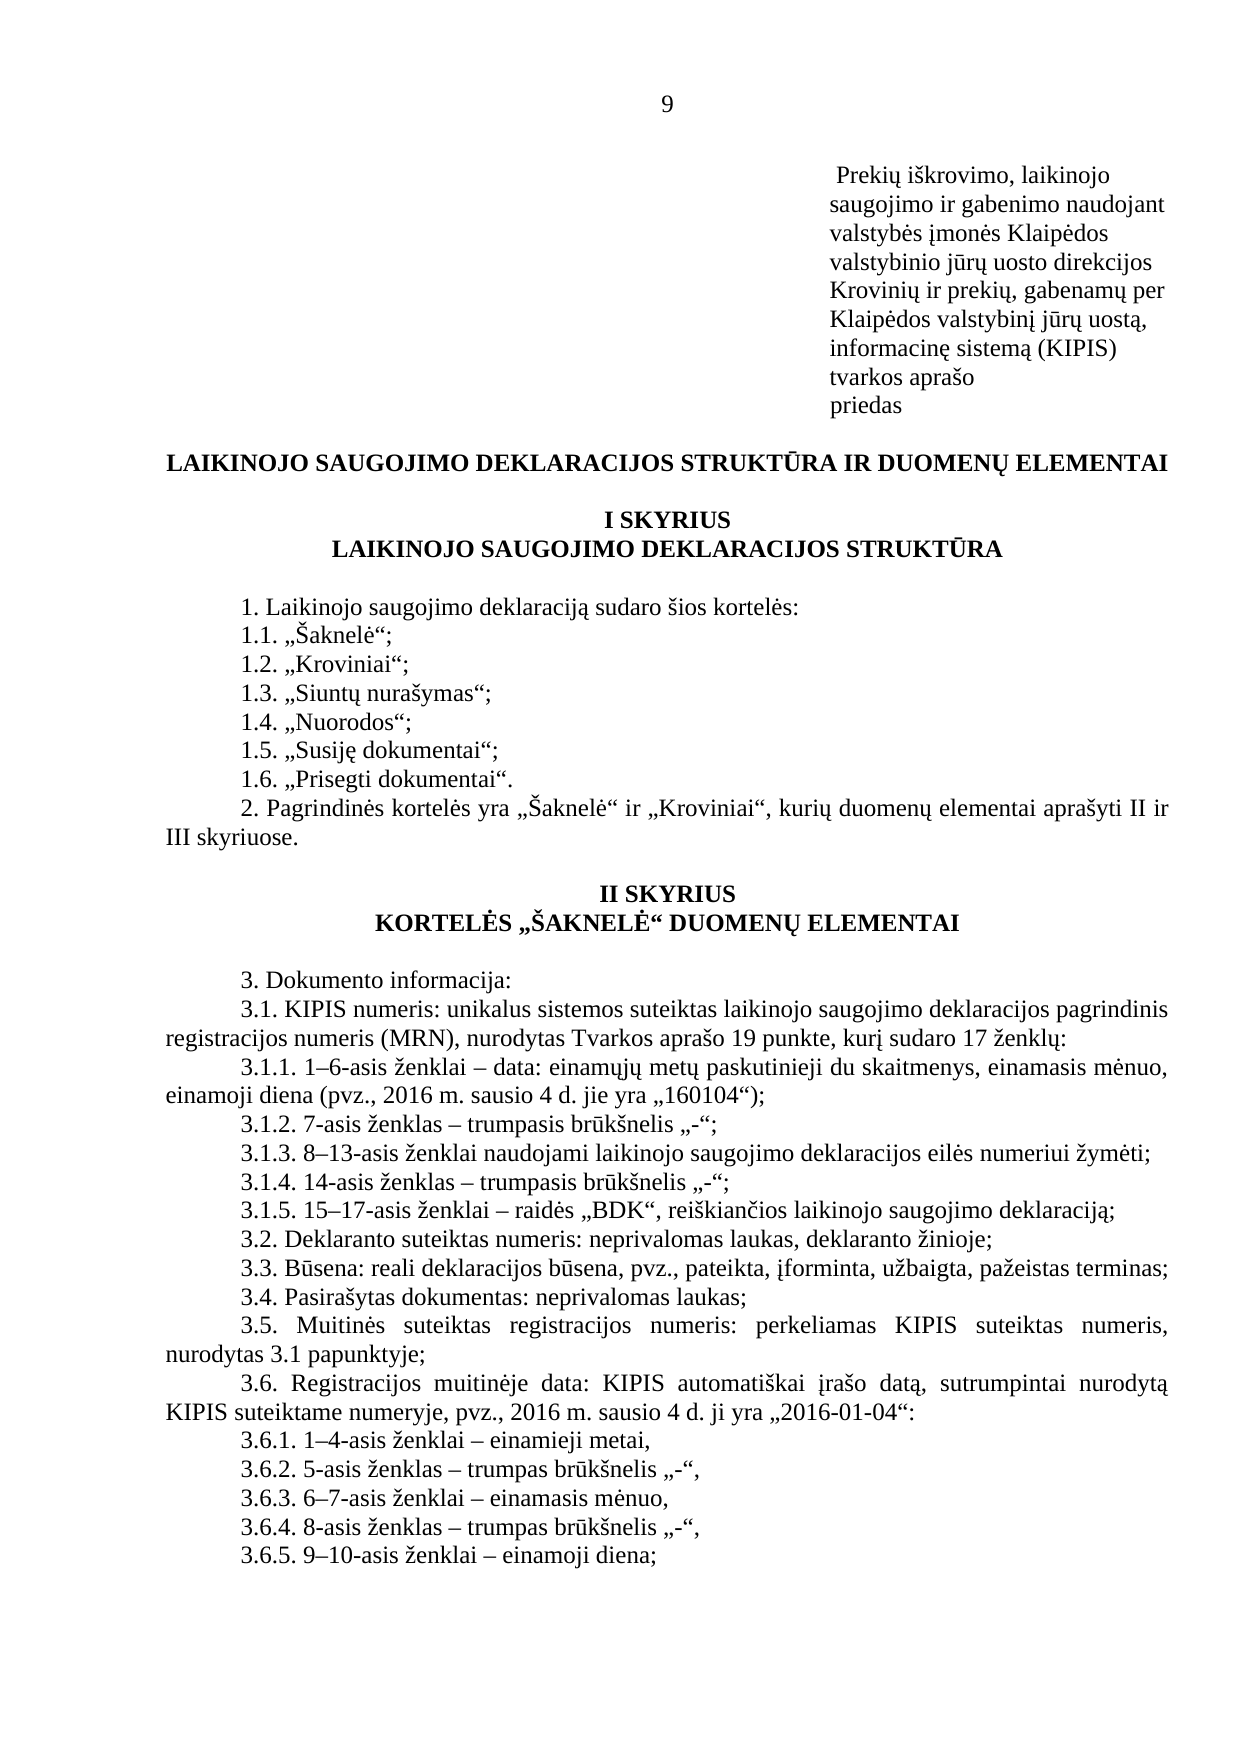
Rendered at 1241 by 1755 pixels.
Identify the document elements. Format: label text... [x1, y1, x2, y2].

text 3.1.5. 15–17-asis ženklai – raidės „BDK“, reiškiančios laikinojo saugojimo deklaraciją; [240, 1195, 1169, 1224]
text Klaipėdos valstybinį jūrų uostą, [784, 304, 1169, 333]
text informacinę sistemą (KIPIS) [784, 333, 1169, 362]
text 3.6.1. 1–4-asis ženklai – einamieji metai, [165, 1425, 1169, 1454]
text tvarkos aprašo [784, 362, 1169, 390]
text 3.1.3. 8–13-asis ženklai naudojami laikinojo saugojimo deklaracijos eilės numeriui žymėti; [165, 1138, 1169, 1167]
text 3.1.1. 1–6-asis ženklai – data: einamųjų metų paskutinieji du skaitmenys, einamasis mėnuo, einamoji diena (pvz., 2016 m. sausio 4 d. jie yra „160104“); [165, 1052, 1169, 1109]
text 3.6. Registracijos muitinėje data: KIPIS automatiškai įrašo datą, sutrumpintai nurodytą KIPIS suteiktame numeryje, pvz., 2016 m. sausio 4 d. ji yra „2016-01-04“: [165, 1368, 1169, 1425]
text 1.3. „Siuntų nurašymas“; [165, 678, 1169, 707]
text 3.1.2. 7-asis ženklas – trumpasis brūkšnelis „-“; [165, 1109, 1169, 1138]
text Krovinių ir prekių, gabenamų per [784, 275, 1169, 304]
text valstybinio jūrų uosto direkcijos [784, 247, 1169, 275]
text Prekių iškrovimo, laikinojo [240, 160, 1169, 189]
text II SKYRIUS [165, 879, 1169, 908]
text 3. Dokumento informacija: [165, 965, 1169, 994]
text 3.2. Deklaranto suteiktas numeris: neprivalomas laukas, deklaranto žinioje; [165, 1224, 1169, 1253]
text LAIKINOJO SAUGOJIMO DEKLARACIJOS STRUKTŪRA IR DUOMENŲ ELEMENTAI [165, 448, 1169, 477]
text 1.5. „Susiję dokumentai“; [165, 735, 1169, 764]
text LAIKINOJO SAUGOJIMO DEKLARACIJOS STRUKTŪRA [165, 534, 1169, 563]
text 2. Pagrindinės kortelės yra „Šaknelė“ ir „Kroviniai“, kurių duomenų elementai aprašyti II ir III skyriuose. [165, 793, 1169, 850]
text 3.1. KIPIS numeris: unikalus sistemos suteiktas laikinojo saugojimo deklaracijos pagrindinis registracijos numeris (MRN), nurodytas Tvarkos aprašo 19 punkte, kurį sudaro 17 ženklų: [165, 994, 1169, 1052]
text saugojimo ir gabenimo naudojant [784, 189, 1169, 218]
text 3.6.4. 8-asis ženklas – trumpas brūkšnelis „-“, [165, 1512, 1169, 1540]
text 3.4. Pasirašytas dokumentas: neprivalomas laukas; [165, 1282, 1169, 1310]
text 3.6.2. 5-asis ženklas – trumpas brūkšnelis „-“, [165, 1454, 1169, 1483]
text 3.1.4. 14-asis ženklas – trumpasis brūkšnelis „-“; [240, 1167, 1169, 1195]
text 1.6. „Prisegti dokumentai“. [165, 764, 1169, 793]
text 3.6.5. 9–10-asis ženklai – einamoji diena; [165, 1540, 1169, 1569]
text I SKYRIUS [165, 505, 1169, 534]
text 1. Laikinojo saugojimo deklaraciją sudaro šios kortelės: [165, 592, 1169, 620]
text priedas [165, 390, 1169, 419]
text 3.3. Būsena: reali deklaracijos būsena, pvz., pateikta, įforminta, užbaigta, pažeistas terminas; [165, 1253, 1169, 1282]
text 3.5. Muitinės suteiktas registracijos numeris: perkeliamas KIPIS suteiktas numeris, nurodytas 3.1 papunktyje; [165, 1310, 1169, 1368]
text 3.6.3. 6–7-asis ženklai – einamasis mėnuo, [165, 1483, 1169, 1512]
text 1.1. „Šaknelė“; [165, 620, 1169, 649]
text 1.4. „Nuorodos“; [165, 707, 1169, 735]
text valstybės įmonės Klaipėdos [784, 218, 1169, 247]
text 1.2. „Kroviniai“; [165, 649, 1169, 678]
text KORTELĖS „ŠAKNELĖ“ DUOMENŲ ELEMENTAI [165, 908, 1169, 937]
